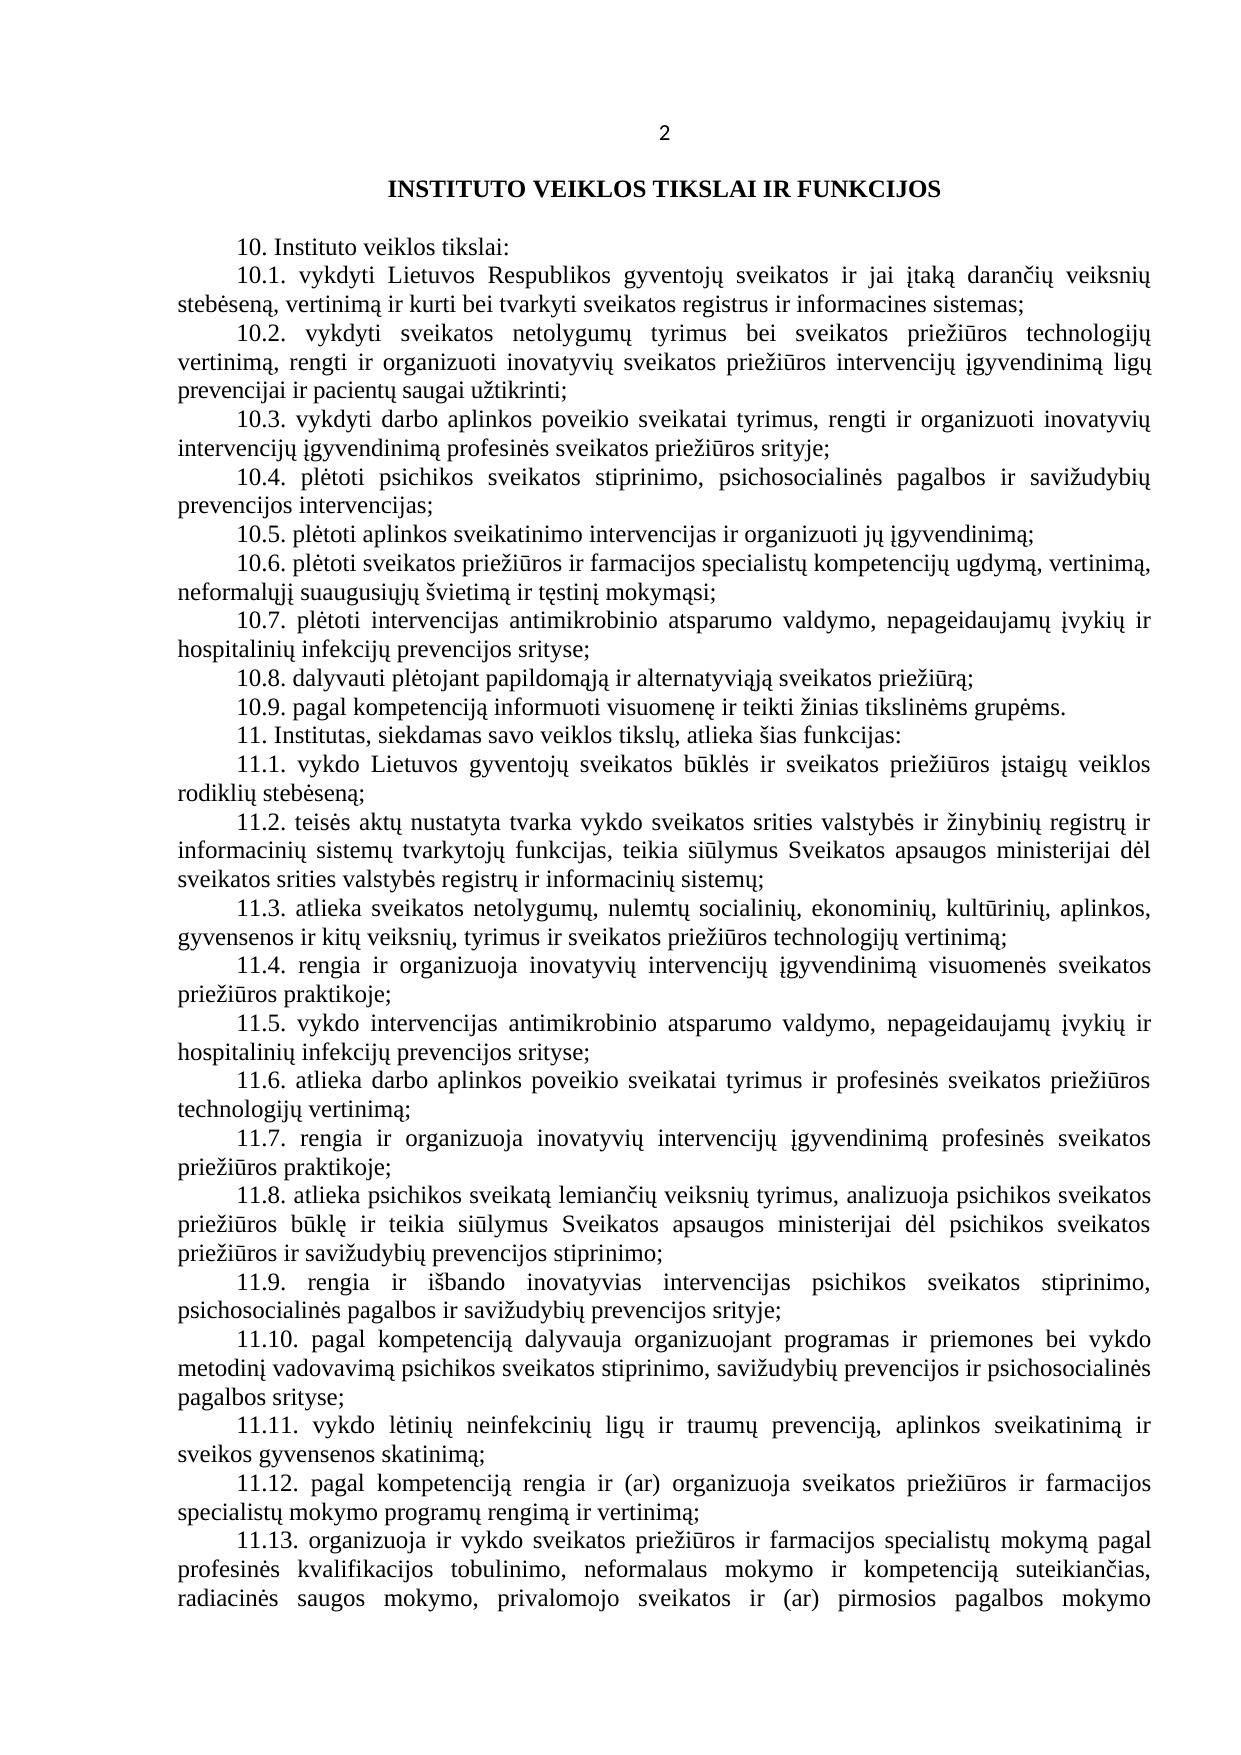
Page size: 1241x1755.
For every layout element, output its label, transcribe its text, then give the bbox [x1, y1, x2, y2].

text 10.7. plėtoti intervencijas antimikrobinio atsparumo valdymo, nepageidaujamų įvykių ir hospitalinių infekcijų prevencijos srityse; [177, 605, 1152, 663]
text 10.9. pagal kompetenciją informuoti visuomenę ir teikti žinias tikslinėms grupėms. [177, 692, 1152, 720]
text 10.8. dalyvauti plėtojant papildomąją ir alternatyviąją sveikatos priežiūrą; [177, 663, 1152, 692]
text 10.3. vykdyti darbo aplinkos poveikio sveikatai tyrimus, rengti ir organizuoti inovatyvių intervencijų įgyvendinimą profesinės sveikatos priežiūros srityje; [177, 404, 1152, 462]
text 11.2. teisės aktų nustatyta tvarka vykdo sveikatos srities valstybės ir žinybinių registrų ir informacinių sistemų tvarkytojų funkcijas, teikia siūlymus Sveikatos apsaugos ministerijai dėl sveikatos srities valstybės registrų ir informacinių sistemų; [177, 807, 1152, 893]
text 11.13. organizuoja ir vykdo sveikatos priežiūros ir farmacijos specialistų mokymą pagal profesinės kvalifikacijos tobulinimo, neformalaus mokymo ir kompetenciją suteikiančias, radiacinės saugos mokymo, privalomojo sveikatos ir (ar) pirmosios pagalbos mokymo [177, 1525, 1152, 1612]
text 10.6. plėtoti sveikatos priežiūros ir farmacijos specialistų kompetencijų ugdymą, vertinimą, neformalųjį suaugusiųjų švietimą ir tęstinį mokymąsi; [177, 548, 1152, 605]
text 10.5. plėtoti aplinkos sveikatinimo intervencijas ir organizuoti jų įgyvendinimą; [177, 519, 1152, 548]
text 10.1. vykdyti Lietuvos Respublikos gyventojų sveikatos ir jai įtaką darančių veiksnių stebėseną, vertinimą ir kurti bei tvarkyti sveikatos registrus ir informacines sistemas; [177, 260, 1152, 318]
text 11.3. atlieka sveikatos netolygumų, nulemtų socialinių, ekonominių, kultūrinių, aplinkos, gyvensenos ir kitų veiksnių, tyrimus ir sveikatos priežiūros technologijų vertinimą; [177, 893, 1152, 950]
text 10.2. vykdyti sveikatos netolygumų tyrimus bei sveikatos priežiūros technologijų vertinimą, rengti ir organizuoti inovatyvių sveikatos priežiūros intervencijų įgyvendinimą ligų prevencijai ir pacientų saugai užtikrinti; [177, 318, 1152, 404]
text 11.11. vykdo lėtinių neinfekcinių ligų ir traumų prevenciją, aplinkos sveikatinimą ir sveikos gyvensenos skatinimą; [177, 1410, 1152, 1468]
text 11.7. rengia ir organizuoja inovatyvių intervencijų įgyvendinimą profesinės sveikatos priežiūros praktikoje; [177, 1123, 1152, 1180]
text 11.12. pagal kompetenciją rengia ir (ar) organizuoja sveikatos priežiūros ir farmacijos specialistų mokymo programų rengimą ir vertinimą; [177, 1468, 1152, 1525]
text 11.6. atlieka darbo aplinkos poveikio sveikatai tyrimus ir profesinės sveikatos priežiūros technologijų vertinimą; [177, 1065, 1152, 1123]
text 10.4. plėtoti psichikos sveikatos stiprinimo, psichosocialinės pagalbos ir savižudybių prevencijos intervencijas; [177, 462, 1152, 519]
text 11.4. rengia ir organizuoja inovatyvių intervencijų įgyvendinimą visuomenės sveikatos priežiūros praktikoje; [177, 950, 1152, 1008]
text 11.8. atlieka psichikos sveikatą lemiančių veiksnių tyrimus, analizuoja psichikos sveikatos priežiūros būklę ir teikia siūlymus Sveikatos apsaugos ministerijai dėl psichikos sveikatos priežiūros ir savižudybių prevencijos stiprinimo; [177, 1180, 1152, 1267]
text 11.9. rengia ir išbando inovatyvias intervencijas psichikos sveikatos stiprinimo, psichosocialinės pagalbos ir savižudybių prevencijos srityje; [177, 1267, 1152, 1324]
text 11. Institutas, siekdamas savo veiklos tikslų, atlieka šias funkcijas: [177, 720, 1152, 749]
text 11.10. pagal kompetenciją dalyvauja organizuojant programas ir priemones bei vykdo metodinį vadovavimą psichikos sveikatos stiprinimo, savižudybių prevencijos ir psichosocialinės pagalbos srityse; [177, 1324, 1152, 1410]
text 11.1. vykdo Lietuvos gyventojų sveikatos būklės ir sveikatos priežiūros įstaigų veiklos rodiklių stebėseną; [177, 749, 1152, 807]
text 10. Instituto veiklos tikslai: [177, 232, 1152, 260]
text 11.5. vykdo intervencijas antimikrobinio atsparumo valdymo, nepageidaujamų įvykių ir hospitalinių infekcijų prevencijos srityse; [177, 1008, 1152, 1065]
text INSTITUTO VEIKLOS TIKSLAI IR FUNKCIJOS [177, 174, 1152, 203]
